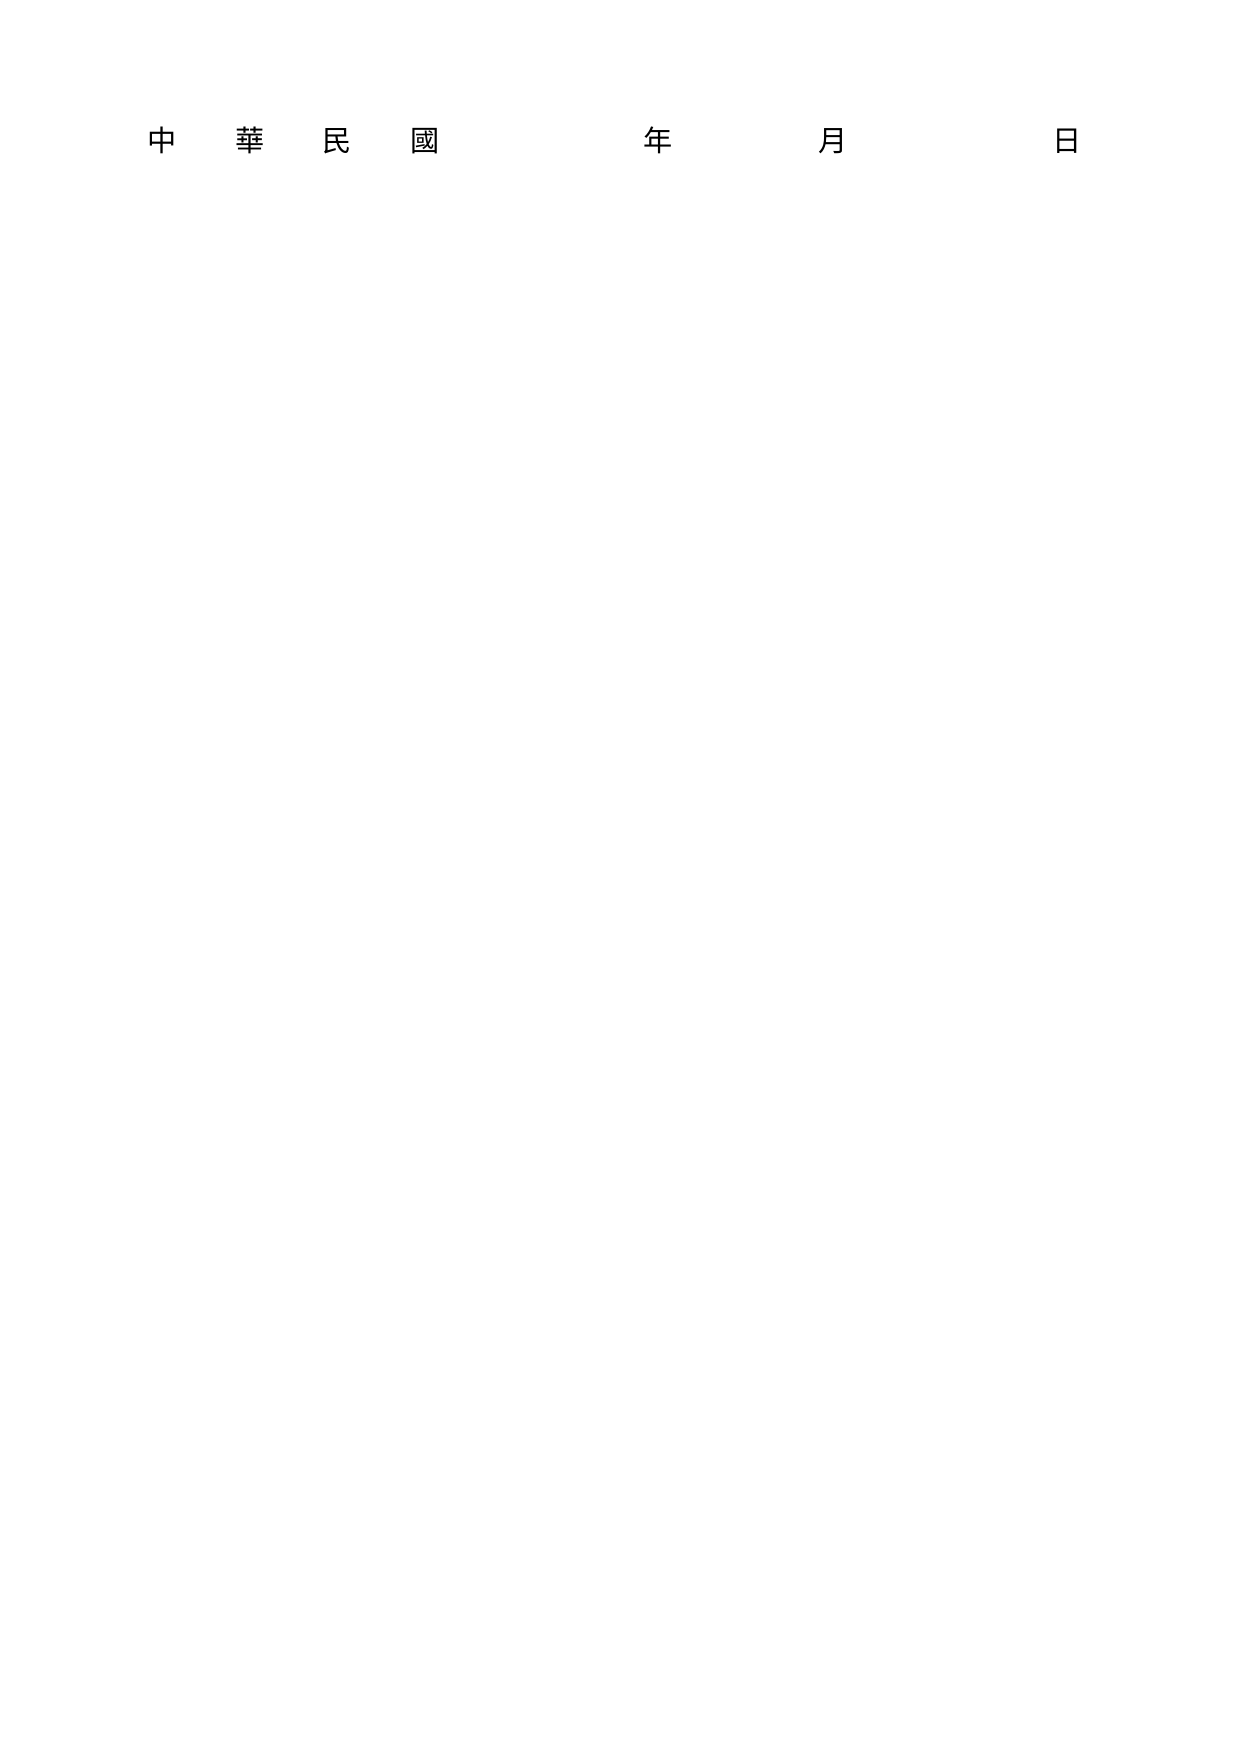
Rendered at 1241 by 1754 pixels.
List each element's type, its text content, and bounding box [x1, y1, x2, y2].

text 中 華 民 國 年 月 日 [148, 97, 1092, 160]
